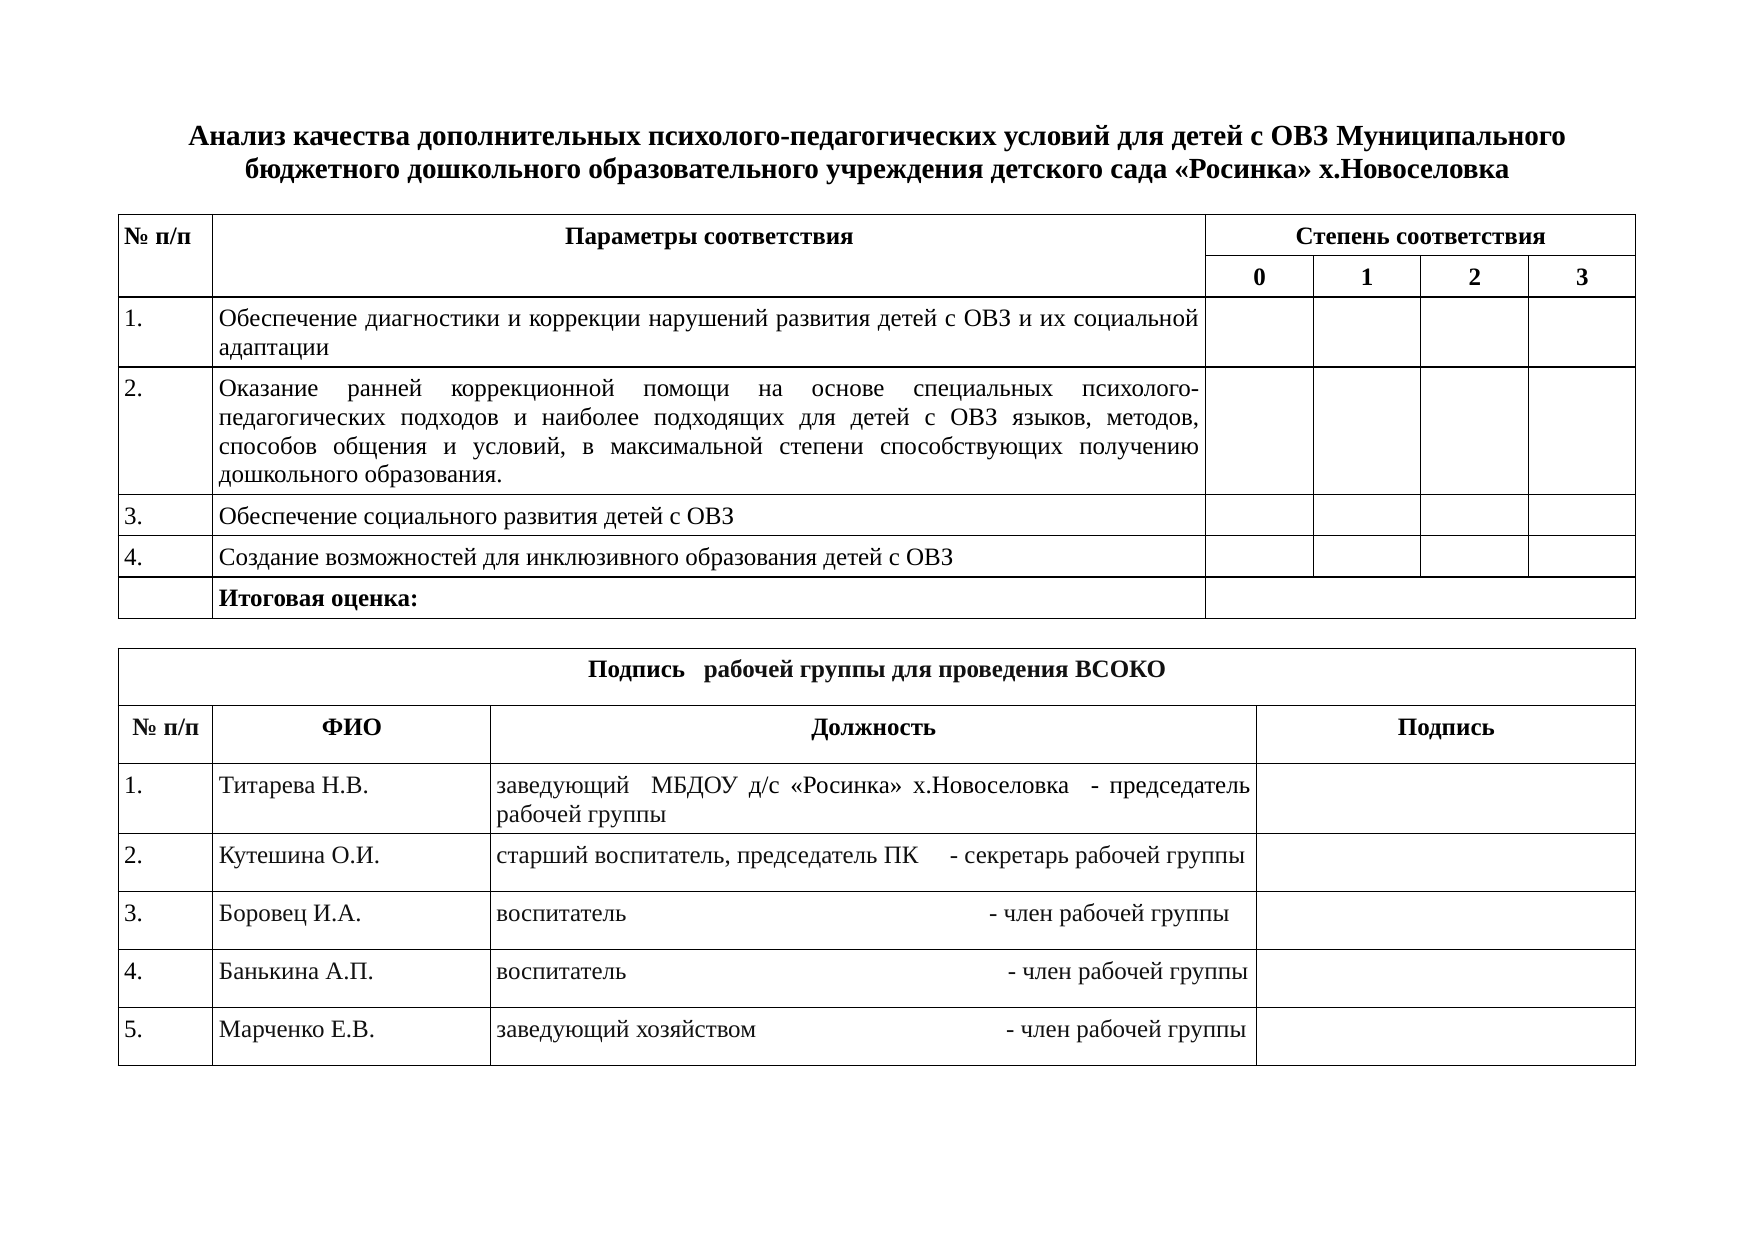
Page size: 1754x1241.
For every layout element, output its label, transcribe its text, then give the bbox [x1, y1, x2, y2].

table_cell Обеспечение социального развития детей с ОВЗ [213, 495, 1205, 535]
table_cell воспитатель - член рабочей группы [491, 950, 1256, 1007]
table_cell 2 [1421, 256, 1528, 296]
table_cell Кутешина О.И. [213, 834, 490, 891]
table_cell Подпись [1257, 706, 1635, 763]
table_cell 5. [119, 1008, 212, 1065]
table_cell 2. [119, 834, 212, 891]
table_cell 3 [1529, 256, 1635, 296]
table_cell заведующий хозяйством - член рабочей группы [491, 1008, 1256, 1065]
table_cell Обеспечение диагностики и коррекции нарушений развития детей с ОВЗ и их социальной адаптации [213, 298, 1205, 366]
table_cell заведующий МБДОУ д/с «Росинка» х.Новоселовка - председатель рабочей группы [491, 764, 1256, 833]
table_cell 3. [119, 495, 212, 535]
table_cell [1257, 834, 1635, 891]
table_cell Марченко Е.В. [213, 1008, 490, 1065]
table_header Степень соответствия [1206, 215, 1635, 255]
table_cell Боровец И.А. [213, 892, 490, 949]
table_cell Оказание ранней коррекционной помощи на основе специальных психолого-педагогических подходов и наиболее подходящих для детей с ОВЗ языков, методов, способов общения и условий, в максимальной степени способствующих получению дошкольного образования. [213, 368, 1205, 494]
table_cell 3. [119, 892, 212, 949]
table_cell 4. [119, 950, 212, 1007]
table_cell старший воспитатель, председатель ПК - секретарь рабочей группы [491, 834, 1256, 891]
table_cell [1314, 536, 1420, 576]
table_header Подпись рабочей группы для проведения ВСОКО [119, 649, 1635, 705]
table_cell [1421, 368, 1528, 494]
table_cell 1. [119, 764, 212, 833]
table_cell ФИО [213, 706, 490, 763]
table_cell [1529, 536, 1635, 576]
table_cell [1314, 495, 1420, 535]
table_cell 4. [119, 536, 212, 576]
table_cell [1529, 495, 1635, 535]
table_cell [1257, 950, 1635, 1007]
table_cell [1421, 298, 1528, 366]
table_cell [1206, 495, 1313, 535]
table_cell [1314, 298, 1420, 366]
table_cell 1 [1314, 256, 1420, 296]
table_cell Титарева Н.В. [213, 764, 490, 833]
table_cell Должность [491, 706, 1256, 763]
table_cell [1257, 764, 1635, 833]
table_cell [1529, 368, 1635, 494]
table_cell № п/п [119, 706, 212, 763]
table_cell [1314, 368, 1420, 494]
text Анализ качества дополнительных психолого-педагогических условий для детей с ОВЗ Муниципального бюджетного дошкольного образовательного учреждения детского сада «Росинка» х.Новоселовка [118, 118, 1636, 185]
table_cell [1206, 578, 1635, 618]
table_cell [119, 578, 212, 618]
table_cell воспитатель - член рабочей группы [491, 892, 1256, 949]
table_cell [1257, 1008, 1635, 1065]
table_cell Банькина А.П. [213, 950, 490, 1007]
table_header № п/п [119, 215, 212, 296]
table_cell 2. [119, 368, 212, 494]
table_cell [1421, 495, 1528, 535]
table_cell [1206, 368, 1313, 494]
table_cell [1206, 536, 1313, 576]
table_cell [1257, 892, 1635, 949]
table_cell [1421, 536, 1528, 576]
table_cell [1206, 298, 1313, 366]
table_cell Создание возможностей для инклюзивного образования детей с ОВЗ [213, 536, 1205, 576]
table_cell 0 [1206, 256, 1313, 296]
table_cell Итоговая оценка: [213, 578, 1205, 618]
table_cell 1. [119, 298, 212, 366]
table_cell [1529, 298, 1635, 366]
table_header Параметры соответствия [213, 215, 1205, 296]
